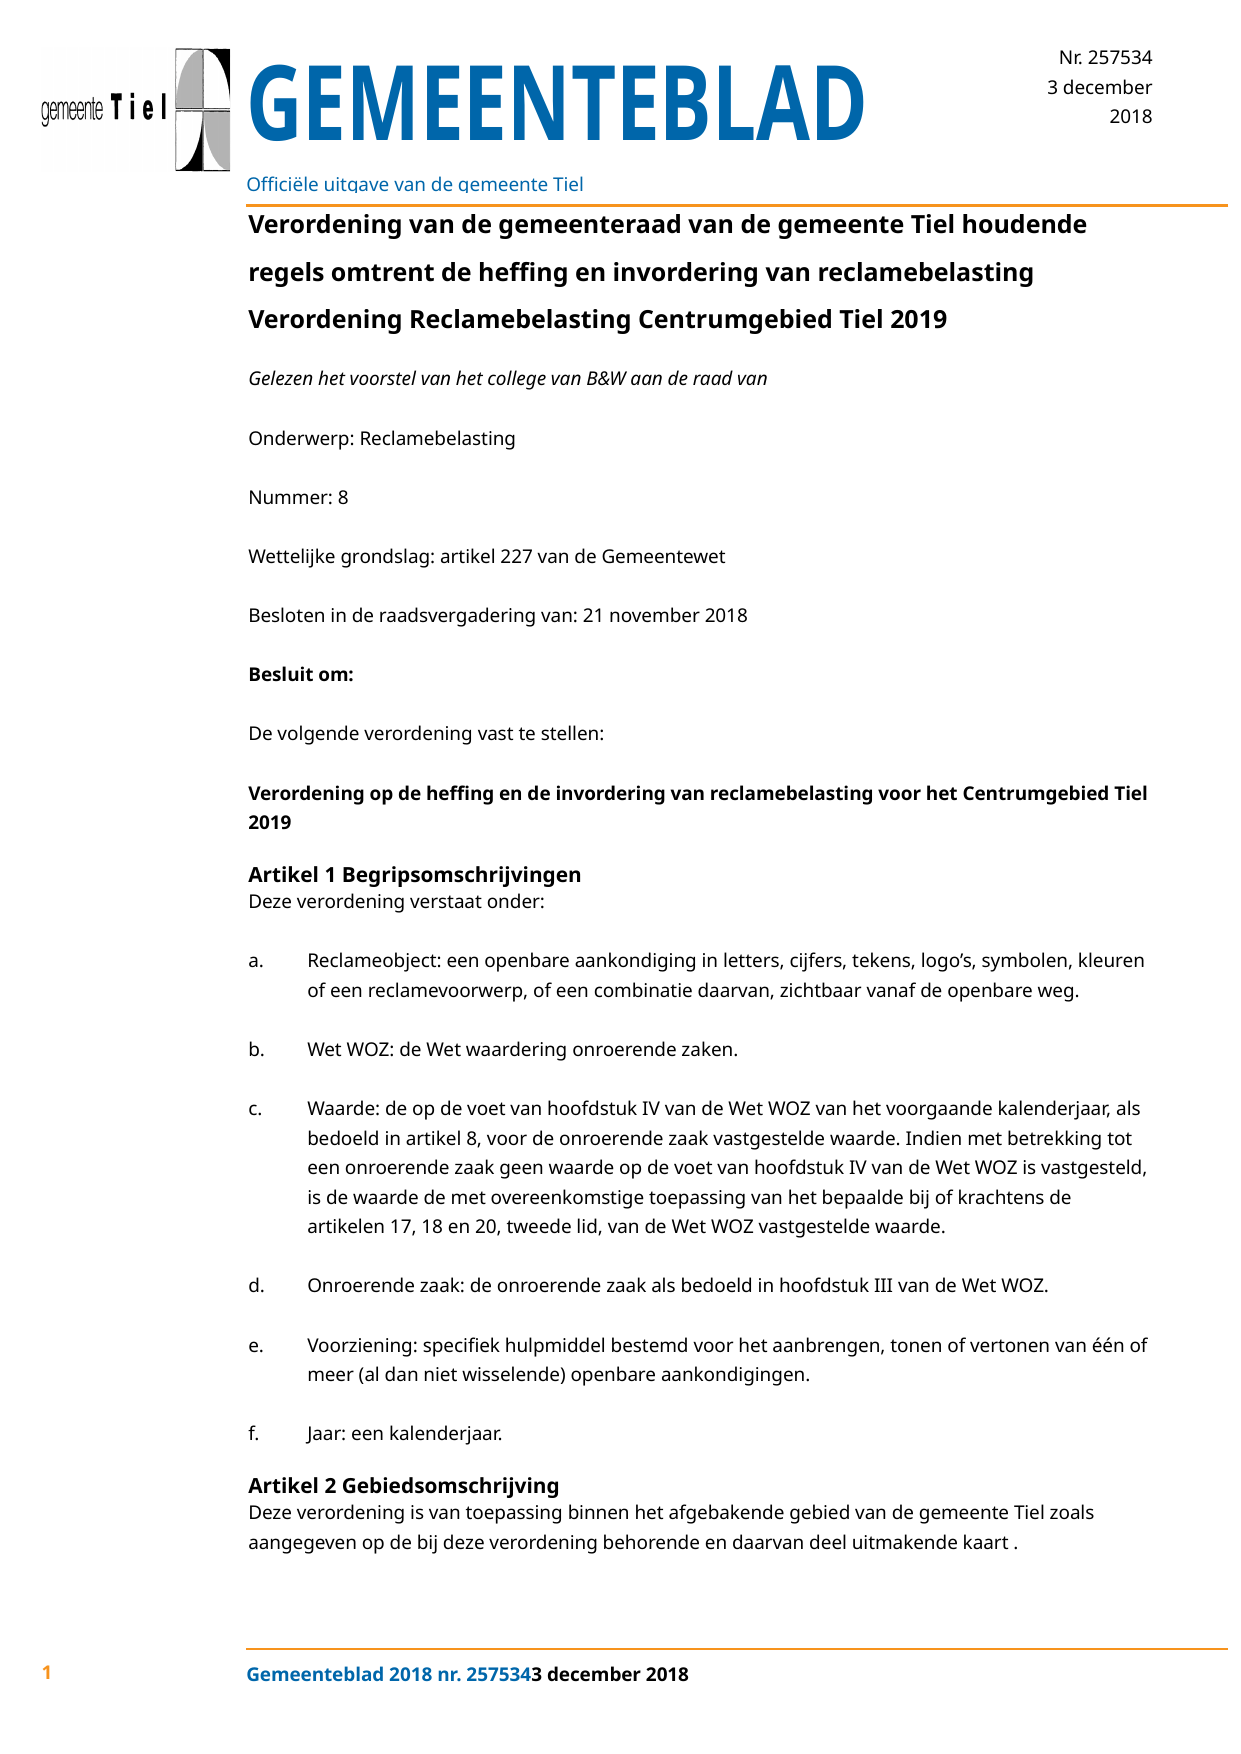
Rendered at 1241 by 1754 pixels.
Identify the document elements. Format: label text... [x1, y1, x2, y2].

list Voorziening: specifiek hulpmiddel bestemd voor het aanbrengen, tonen of vertonen van één of meer (al dan niet wisselende) openbare aankondigingen. [248, 1332, 1152, 1387]
picture [41, 47, 231, 172]
text De volgende verordening vast te stellen: [248, 721, 1152, 746]
list Jaar: een kalenderjaar. [248, 1421, 1152, 1446]
text Wettelijke grondslag: artikel 227 van de Gemeentewet [248, 543, 1152, 569]
list Waarde: de op de voet van hoofdstuk IV van de Wet WOZ van het voorgaande kalenderjaar, als bedoeld in artikel 8, voor de onroerende zaak vastgestelde waarde. Indien met betrekking tot een onroerende zaak geen waarde op de voet van hoofdstuk IV van de Wet WOZ is vastgesteld, is de waarde de met overeenkomstige toepassing van het bepaalde bij of krachtens de artikelen 17, 18 en 20, tweede lid, van de Wet WOZ vastgestelde waarde. [248, 1095, 1152, 1239]
text Verordening van de gemeenteraad van de gemeente Tiel houdende regels omtrent de heffing en invordering van reclamebelasting Verordening Reclamebelasting Centrumgebied Tiel 2019 [248, 207, 1152, 336]
text Artikel 1 Begripsomschrijvingen [248, 860, 1152, 888]
list Onroerende zaak: de onroerende zaak als bedoeld in hoofdstuk III van de Wet WOZ. [248, 1273, 1152, 1298]
text Verordening op de heffing en de invordering van reclamebelasting voor het Centrumgebied Tiel 2019 [248, 780, 1152, 835]
text Artikel 2 Gebiedsomschrijving [248, 1471, 1152, 1499]
list Wet WOZ: de Wet waardering onroerende zaken. [248, 1036, 1152, 1062]
text Deze verordening is van toepassing binnen het afgebakende gebied van de gemeente Tiel zoals aangegeven op de bij deze verordening behorende en daarvan deel uitmakende kaart . [248, 1499, 1152, 1555]
text Besloten in de raadsvergadering van: 21 november 2018 [248, 602, 1152, 628]
text Gelezen het voorstel van het college van B&W aan de raad van [248, 366, 1152, 391]
text Besluit om: [248, 661, 1152, 687]
text Onderwerp: Reclamebelasting [248, 425, 1152, 450]
list Reclameobject: een openbare aankondiging in letters, cijfers, tekens, logo’s, symbolen, kleuren of een reclamevoorwerp, of een combinatie daarvan, zichtbaar vanaf de openbare weg. [248, 947, 1152, 1003]
text Deze verordening verstaat onder: [248, 888, 1152, 914]
text Nummer: 8 [248, 484, 1152, 509]
